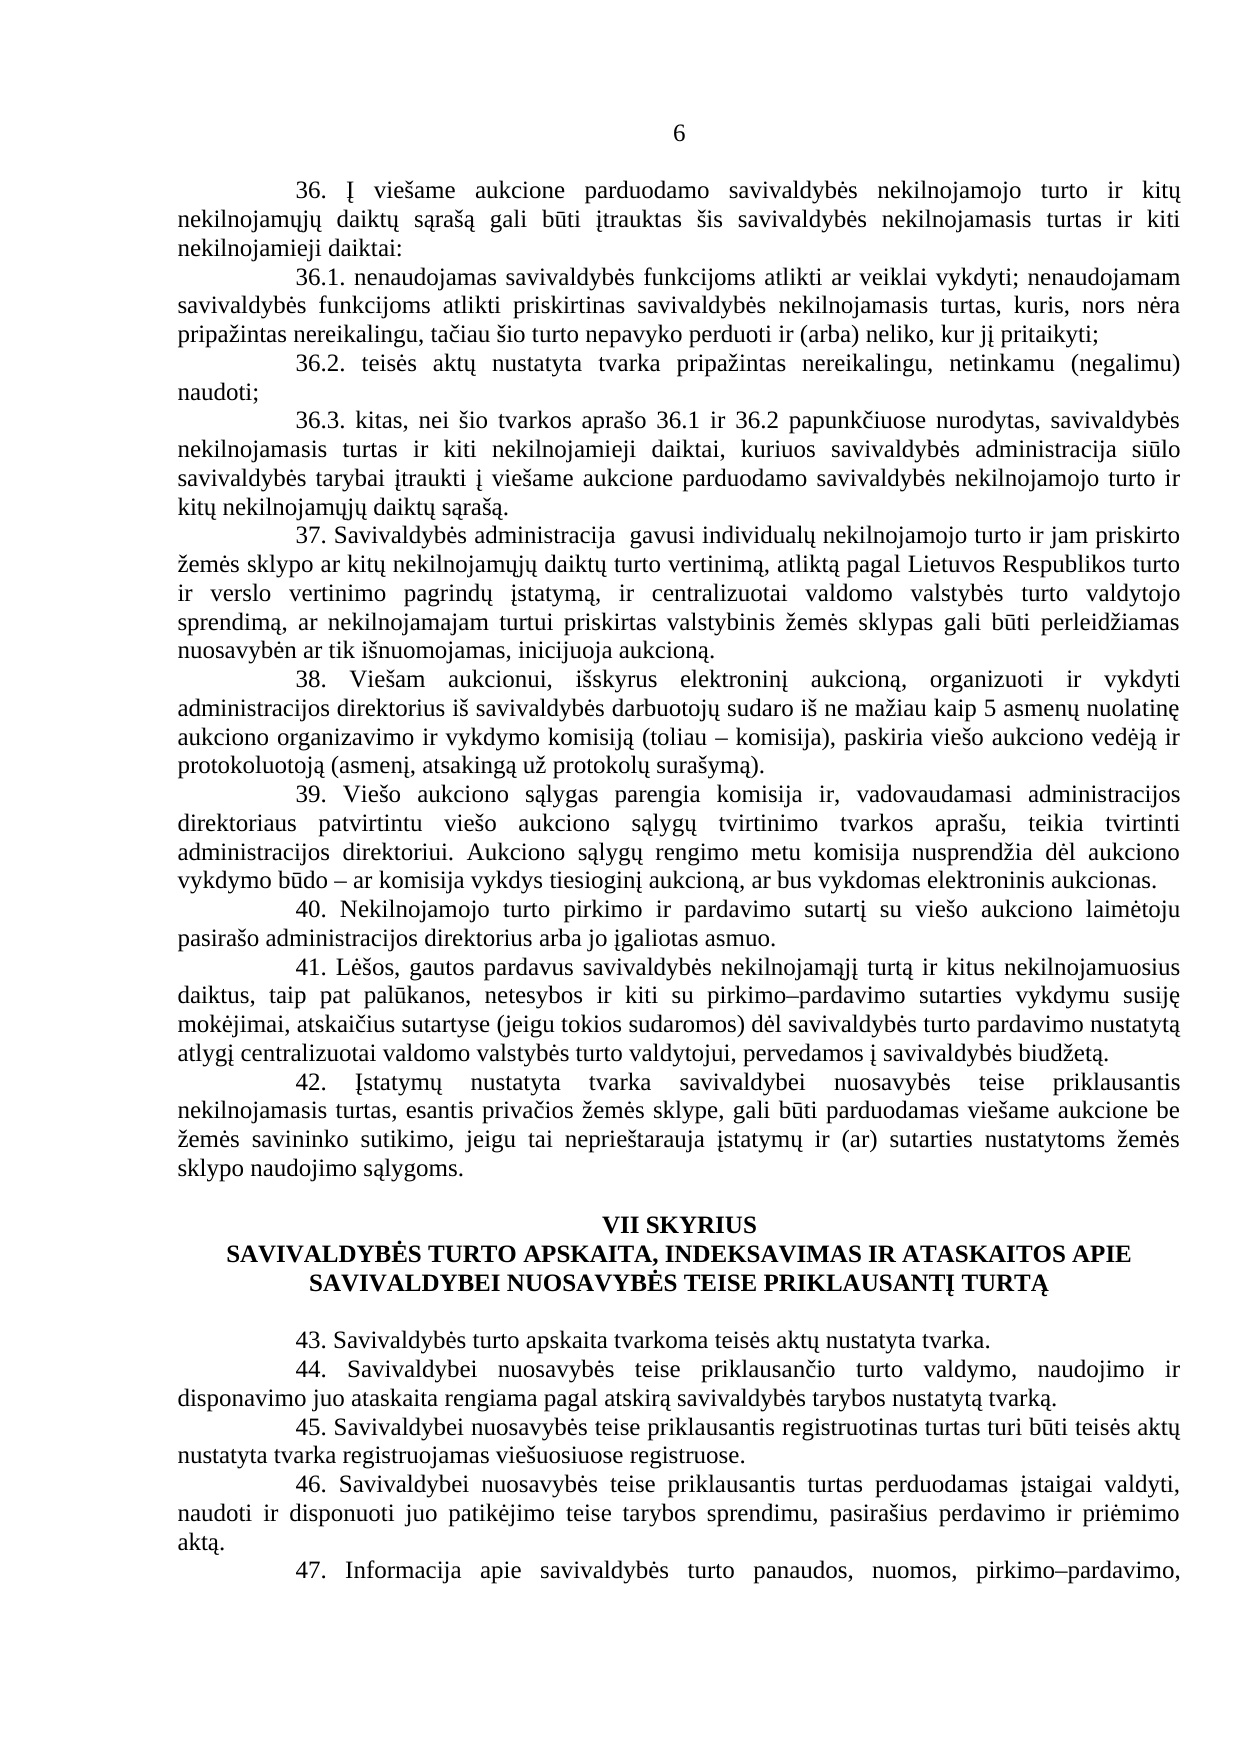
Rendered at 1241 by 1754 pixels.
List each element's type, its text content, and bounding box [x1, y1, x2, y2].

text VII SKYRIUS [177, 1211, 1181, 1239]
text 36. Į viešame aukcione parduodamo savivaldybės nekilnojamojo turto ir kitų nekilnojamųjų daiktų sąrašą gali būti įtrauktas šis savivaldybės nekilnojamasis turtas ir kiti nekilnojamieji daiktai: [177, 176, 1181, 262]
text SAVIVALDYBĖS TURTO APSKAITA, INDEKSAVIMAS IR ATASKAITOS APIE SAVIVALDYBEI NUOSAVYBĖS TEISE PRIKLAUSANTĮ TURTĄ [177, 1239, 1181, 1297]
text 36.3. kitas, nei šio tvarkos aprašo 36.1 ir 36.2 papunkčiuose nurodytas, savivaldybės nekilnojamasis turtas ir kiti nekilnojamieji daiktai, kuriuos savivaldybės administracija siūlo savivaldybės tarybai įtraukti į viešame aukcione parduodamo savivaldybės nekilnojamojo turto ir kitų nekilnojamųjų daiktų sąrašą. [177, 406, 1181, 521]
text 40. Nekilnojamojo turto pirkimo ir pardavimo sutartį su viešo aukciono laimėtoju pasirašo administracijos direktorius arba jo įgaliotas asmuo. [177, 894, 1181, 952]
text 43. Savivaldybės turto apskaita tvarkoma teisės aktų nustatyta tvarka. [177, 1326, 1181, 1354]
text 46. Savivaldybei nuosavybės teise priklausantis turtas perduodamas įstaigai valdyti, naudoti ir disponuoti juo patikėjimo teise tarybos sprendimu, pasirašius perdavimo ir priėmimo aktą. [177, 1469, 1181, 1556]
text 42. Įstatymų nustatyta tvarka savivaldybei nuosavybės teise priklausantis nekilnojamasis turtas, esantis privačios žemės sklype, gali būti parduodamas viešame aukcione be žemės savininko sutikimo, jeigu tai neprieštarauja įstatymų ir (ar) sutarties nustatytoms žemės sklypo naudojimo sąlygoms. [177, 1067, 1181, 1182]
text 36.2. teisės aktų nustatyta tvarka pripažintas nereikalingu, netinkamu (negalimu) naudoti; [177, 348, 1181, 406]
text 37. Savivaldybės administracija gavusi individualų nekilnojamojo turto ir jam priskirto žemės sklypo ar kitų nekilnojamųjų daiktų turto vertinimą, atliktą pagal Lietuvos Respublikos turto ir verslo vertinimo pagrindų įstatymą, ir centralizuotai valdomo valstybės turto valdytojo sprendimą, ar nekilnojamajam turtui priskirtas valstybinis žemės sklypas gali būti perleidžiamas nuosavybėn ar tik išnuomojamas, inicijuoja aukcioną. [177, 521, 1181, 664]
text 45. Savivaldybei nuosavybės teise priklausantis registruotinas turtas turi būti teisės aktų nustatyta tvarka registruojamas viešuosiuose registruose. [177, 1412, 1181, 1469]
text 39. Viešo aukciono sąlygas parengia komisija ir, vadovaudamasi administracijos direktoriaus patvirtintu viešo aukciono sąlygų tvirtinimo tvarkos aprašu, teikia tvirtinti administracijos direktoriui. Aukciono sąlygų rengimo metu komisija nusprendžia dėl aukciono vykdymo būdo – ar komisija vykdys tiesioginį aukcioną, ar bus vykdomas elektroninis aukcionas. [177, 779, 1181, 894]
text 44. Savivaldybei nuosavybės teise priklausančio turto valdymo, naudojimo ir disponavimo juo ataskaita rengiama pagal atskirą savivaldybės tarybos nustatytą tvarką. [177, 1354, 1181, 1412]
text 41. Lėšos, gautos pardavus savivaldybės nekilnojamąjį turtą ir kitus nekilnojamuosius daiktus, taip pat palūkanos, netesybos ir kiti su pirkimo–pardavimo sutarties vykdymu susiję mokėjimai, atskaičius sutartyse (jeigu tokios sudaromos) dėl savivaldybės turto pardavimo nustatytą atlygį centralizuotai valdomo valstybės turto valdytojui, pervedamos į savivaldybės biudžetą. [177, 952, 1181, 1067]
text 47. Informacija apie savivaldybės turto panaudos, nuomos, pirkimo–pardavimo, [177, 1556, 1181, 1584]
text 36.1. nenaudojamas savivaldybės funkcijoms atlikti ar veiklai vykdyti; nenaudojamam savivaldybės funkcijoms atlikti priskirtinas savivaldybės nekilnojamasis turtas, kuris, nors nėra pripažintas nereikalingu, tačiau šio turto nepavyko perduoti ir (arba) neliko, kur jį pritaikyti; [177, 262, 1181, 348]
text 38. Viešam aukcionui, išskyrus elektroninį aukcioną, organizuoti ir vykdyti administracijos direktorius iš savivaldybės darbuotojų sudaro iš ne mažiau kaip 5 asmenų nuolatinę aukciono organizavimo ir vykdymo komisiją (toliau – komisija), paskiria viešo aukciono vedėją ir protokoluotoją (asmenį, atsakingą už protokolų surašymą). [177, 664, 1181, 779]
